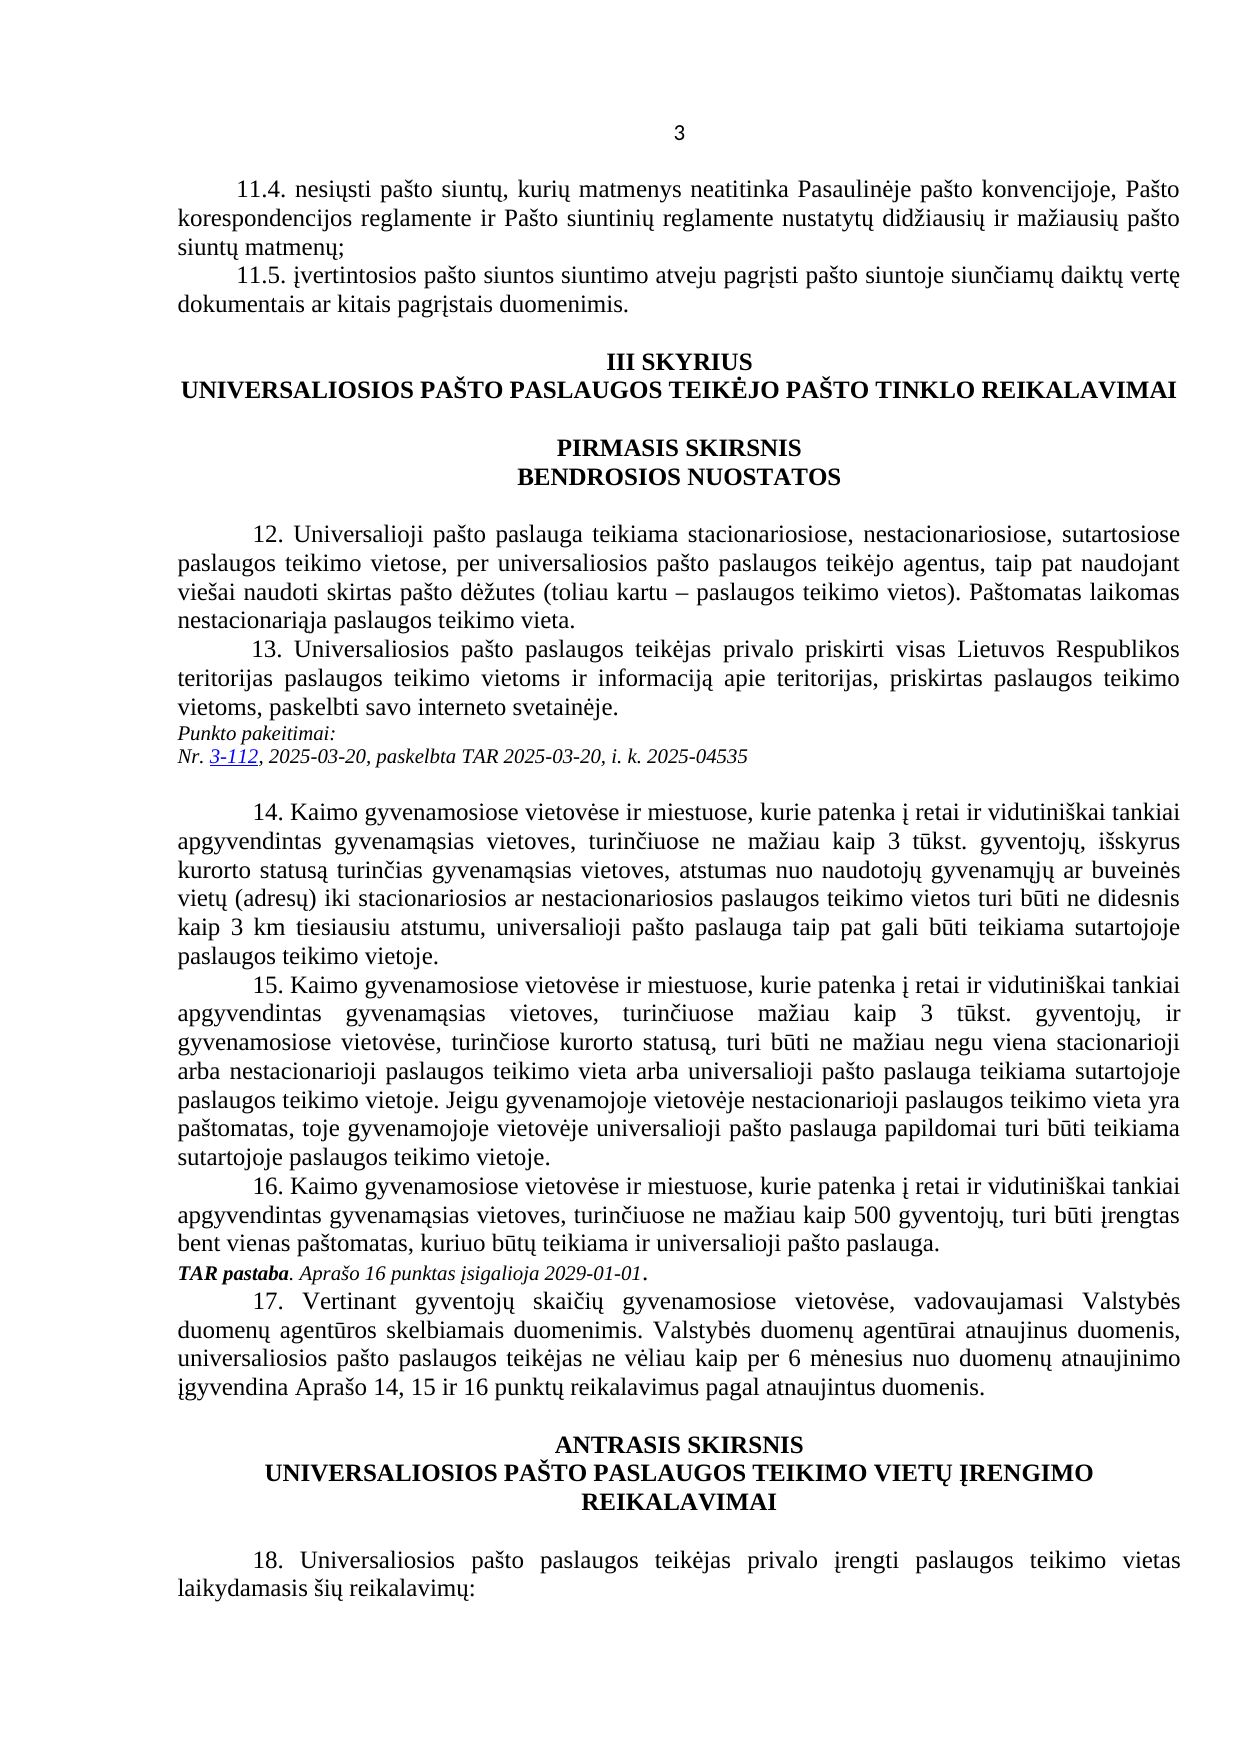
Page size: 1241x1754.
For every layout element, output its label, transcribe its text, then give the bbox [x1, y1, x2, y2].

text PIRMASIS SKIRSNIS [177, 433, 1181, 462]
text ANTRASIS SKIRSNIS [177, 1430, 1181, 1458]
text UNIVERSALIOSIOS PAŠTO PASLAUGOS TEIKIMO VIETŲ ĮRENGIMO REIKALAVIMAI [177, 1458, 1181, 1516]
text BENDROSIOS NUOSTATOS [177, 462, 1181, 490]
text 18. Universaliosios pašto paslaugos teikėjas privalo įrengti paslaugos teikimo vietas laikydamasis šių reikalavimų: [177, 1545, 1181, 1602]
text 11.5. įvertintosios pašto siuntos siuntimo atveju pagrįsti pašto siuntoje siunčiamų daiktų vertę dokumentais ar kitais pagrįstais duomenimis. [177, 260, 1181, 318]
text 17. Vertinant gyventojų skaičių gyvenamosiose vietovėse, vadovaujamasi Valstybės duomenų agentūros skelbiamais duomenimis. Valstybės duomenų agentūrai atnaujinus duomenis, universaliosios pašto paslaugos teikėjas ne vėliau kaip per 6 mėnesius nuo duomenų atnaujinimo įgyvendina Aprašo 14, 15 ir 16 punktų reikalavimus pagal atnaujintus duomenis. [177, 1286, 1181, 1401]
text 13. Universaliosios pašto paslaugos teikėjas privalo priskirti visas Lietuvos Respublikos teritorijas paslaugos teikimo vietoms ir informaciją apie teritorijas, priskirtas paslaugos teikimo vietoms, paskelbti savo interneto svetainėje. [177, 634, 1181, 720]
text 15. Kaimo gyvenamosiose vietovėse ir miestuose, kurie patenka į retai ir vidutiniškai tankiai apgyvendintas gyvenamąsias vietoves, turinčiuose mažiau kaip 3 tūkst. gyventojų, ir gyvenamosiose vietovėse, turinčiose kurorto statusą, turi būti ne mažiau negu viena stacionarioji arba nestacionarioji paslaugos teikimo vieta arba universalioji pašto paslauga teikiama sutartojoje paslaugos teikimo vietoje. Jeigu gyvenamojoje vietovėje nestacionarioji paslaugos teikimo vieta yra paštomatas, toje gyvenamojoje vietovėje universalioji pašto paslauga papildomai turi būti teikiama sutartojoje paslaugos teikimo vietoje. [177, 970, 1181, 1171]
text 12. Universalioji pašto paslauga teikiama stacionariosiose, nestacionariosiose, sutartosiose paslaugos teikimo vietose, per universaliosios pašto paslaugos teikėjo agentus, taip pat naudojant viešai naudoti skirtas pašto dėžutes (toliau kartu – paslaugos teikimo vietos). Paštomatas laikomas nestacionariąja paslaugos teikimo vieta. [177, 519, 1181, 634]
text Punkto pakeitimai: [177, 720, 1181, 744]
text 11.4. nesiųsti pašto siuntų, kurių matmenys neatitinka Pasaulinėje pašto konvencijoje, Pašto korespondencijos reglamente ir Pašto siuntinių reglamente nustatytų didžiausių ir mažiausių pašto siuntų matmenų; [177, 174, 1181, 260]
text UNIVERSALIOSIOS PAŠTO PASLAUGOS TEIKĖJO PAŠTO TINKLO REIKALAVIMAI [177, 375, 1181, 404]
text 14. Kaimo gyvenamosiose vietovėse ir miestuose, kurie patenka į retai ir vidutiniškai tankiai apgyvendintas gyvenamąsias vietoves, turinčiuose ne mažiau kaip 3 tūkst. gyventojų, išskyrus kurorto statusą turinčias gyvenamąsias vietoves, atstumas nuo naudotojų gyvenamųjų ar buveinės vietų (adresų) iki stacionariosios ar nestacionariosios paslaugos teikimo vietos turi būti ne didesnis kaip 3 km tiesiausiu atstumu, universalioji pašto paslauga taip pat gali būti teikiama sutartojoje paslaugos teikimo vietoje. [177, 797, 1181, 970]
text 16. Kaimo gyvenamosiose vietovėse ir miestuose, kurie patenka į retai ir vidutiniškai tankiai apgyvendintas gyvenamąsias vietoves, turinčiuose ne mažiau kaip 500 gyventojų, turi būti įrengtas bent vienas paštomatas, kuriuo būtų teikiama ir universalioji pašto paslauga. [177, 1171, 1181, 1257]
text TAR pastaba. Aprašo 16 punktas įsigalioja 2029-01-01. [177, 1257, 1181, 1286]
text III SKYRIUS [177, 347, 1181, 375]
text Nr. 3-112, 2025-03-20, paskelbta TAR 2025-03-20, i. k. 2025-04535 [177, 744, 1181, 768]
